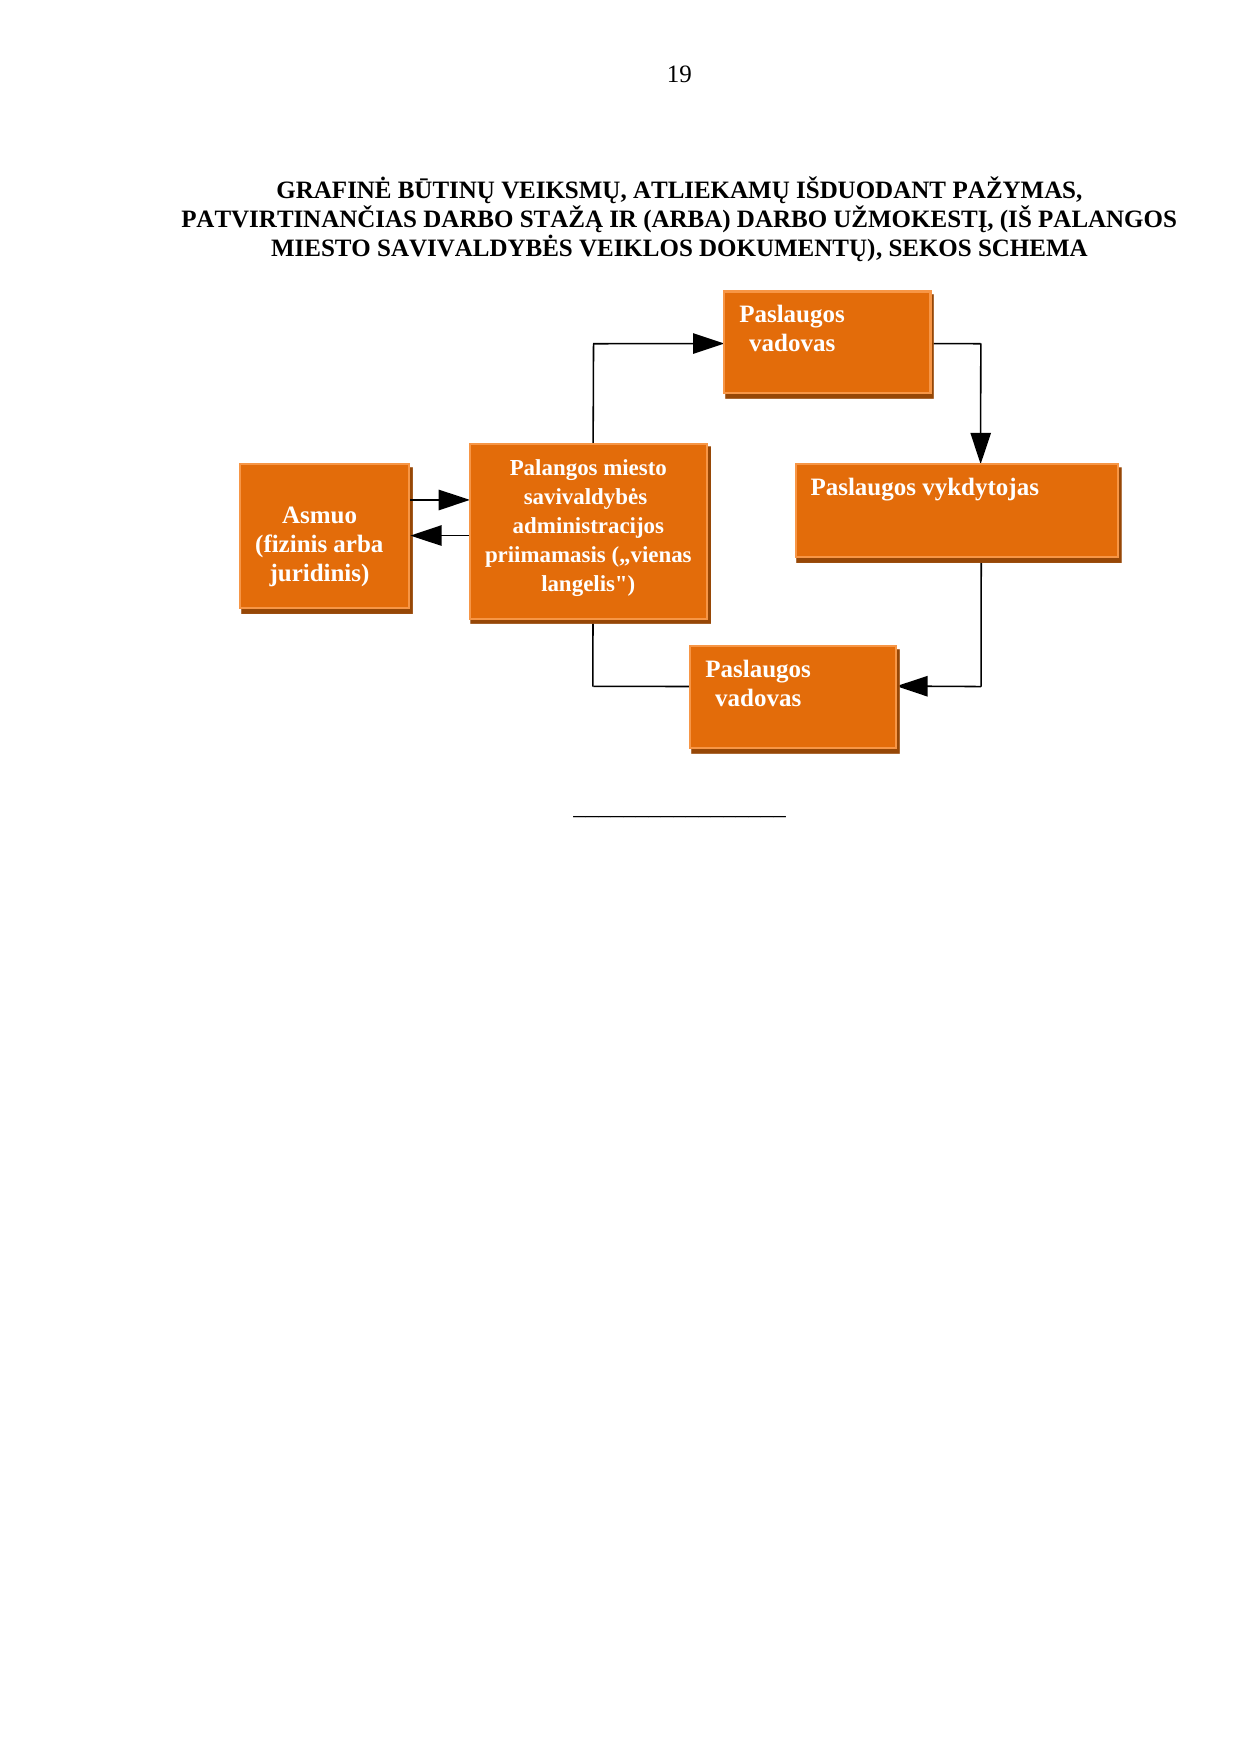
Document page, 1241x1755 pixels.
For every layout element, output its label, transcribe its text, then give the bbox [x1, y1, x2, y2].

text GRAFINĖ BŪTINŲ VEIKSMŲ, ATLIEKAMŲ IŠDUODANT PAŽYMAS, PATVIRTINANČIAS DARBO STAŽĄ IR (ARBA) DARBO UŽMOKESTĮ, (IŠ PALANGOS MIESTO SAVIVALDYBĖS VEIKLOS DOKUMENTŲ), SEKOS SCHEMA [177, 176, 1181, 262]
text _________________ [177, 791, 1181, 820]
